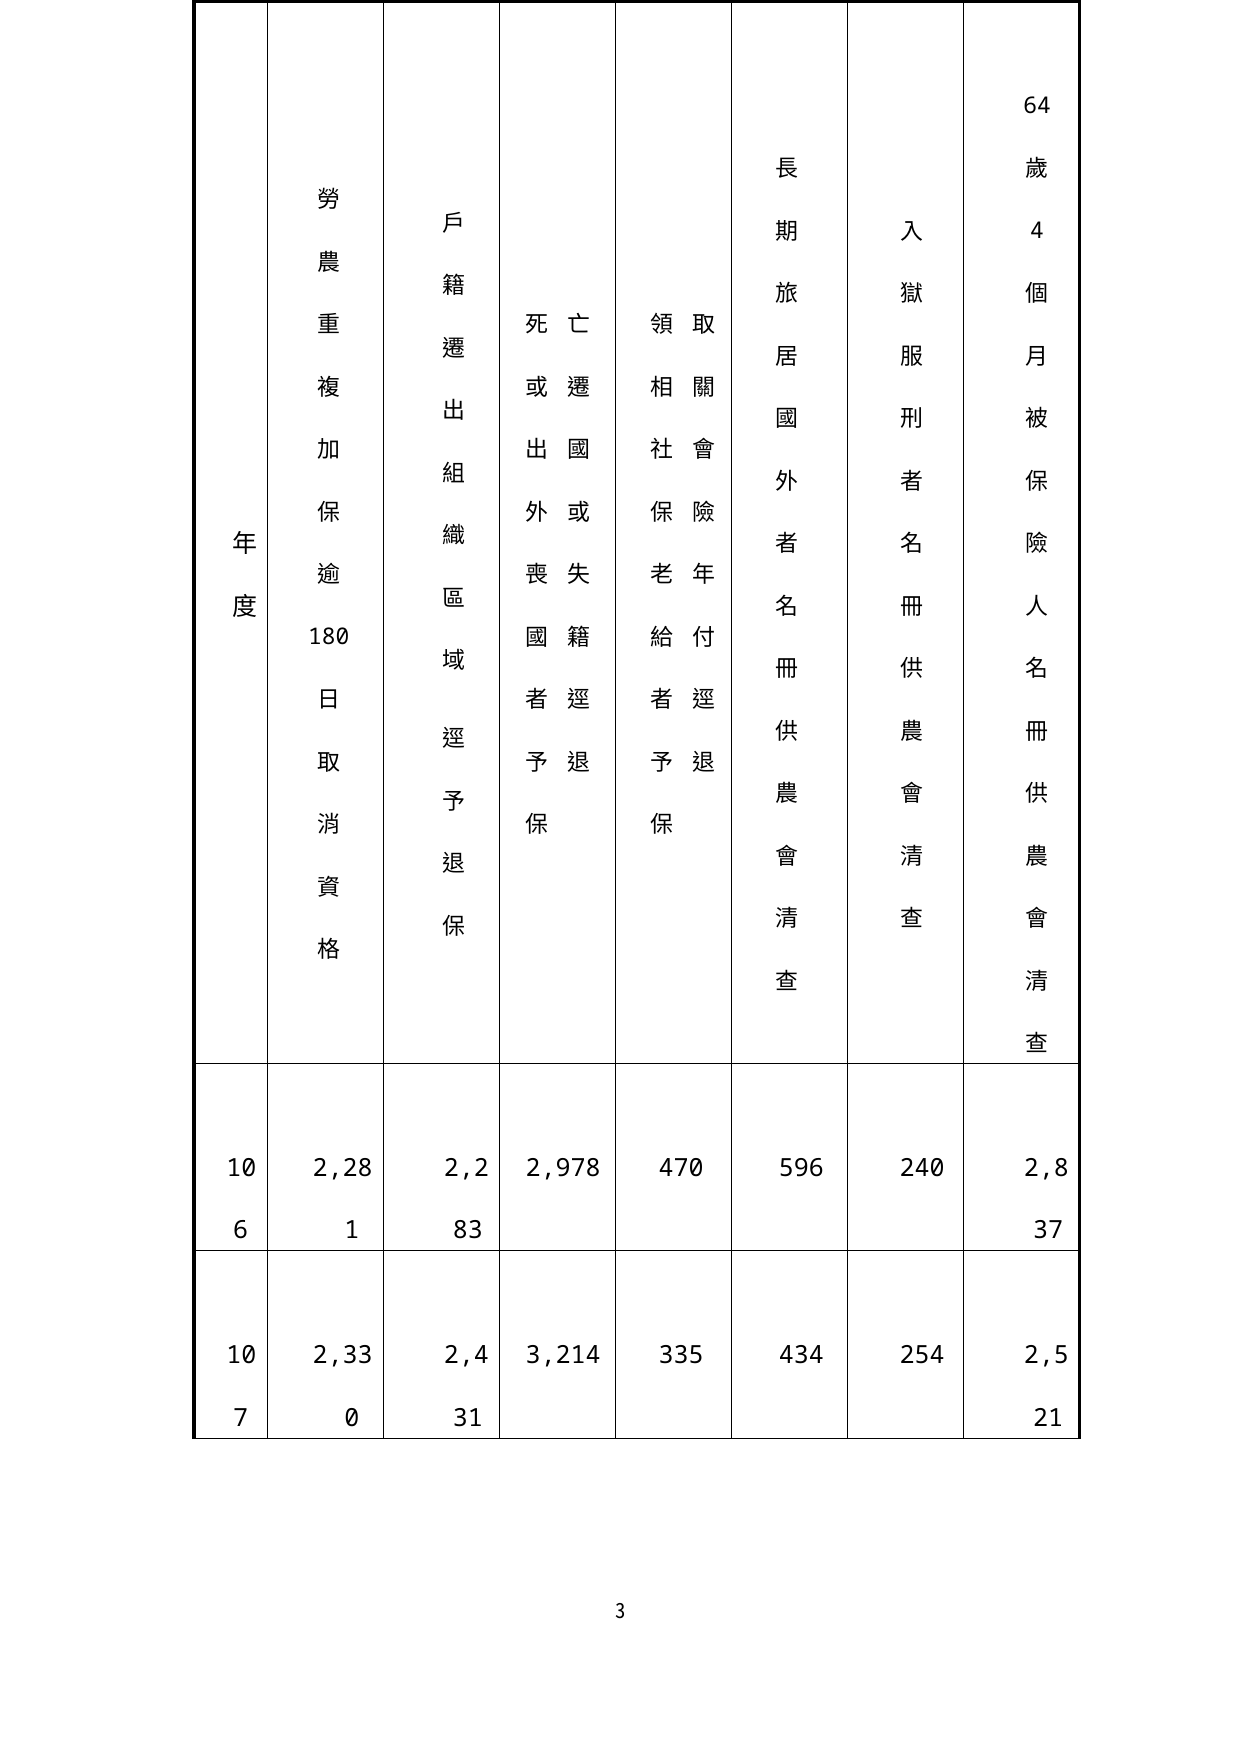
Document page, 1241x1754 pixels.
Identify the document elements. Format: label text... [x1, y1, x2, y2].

table_header 64歲4個月被保險人名冊供農會清查 [964, 3, 1078, 1062]
table_header 戶籍遷出組織區域 逕予退保 [384, 3, 499, 1062]
table_cell 240 [848, 1064, 963, 1250]
table_cell 470 [616, 1064, 731, 1250]
table_cell 2,431 [384, 1251, 499, 1437]
table_header 死亡或遷出國外或喪失國籍者逕予退保 [500, 3, 615, 1062]
table_header 勞農重複加保逾180日取消資格 [268, 3, 383, 1062]
table_cell 335 [616, 1251, 731, 1437]
table_cell 2,978 [500, 1064, 615, 1250]
table_header 年度 [196, 3, 267, 1062]
table_cell 3,214 [500, 1251, 615, 1437]
table_cell 106 [196, 1064, 267, 1250]
table_cell 596 [732, 1064, 847, 1250]
table_cell 2,521 [964, 1251, 1078, 1437]
table_cell 434 [732, 1251, 847, 1437]
table_header 領取相關社會保險老年給付者逕予退保 [616, 3, 731, 1062]
table_cell 2,837 [964, 1064, 1078, 1250]
table_cell 2,330 [268, 1251, 383, 1437]
table_cell 2,281 [268, 1064, 383, 1250]
table_header 長期旅居國外者名冊供農會清查 [732, 3, 847, 1062]
table_cell 254 [848, 1251, 963, 1437]
table_cell 107 [196, 1251, 267, 1437]
table_header 入獄服刑者名冊供農會清查 [848, 3, 963, 1062]
table_cell 2,283 [384, 1064, 499, 1250]
